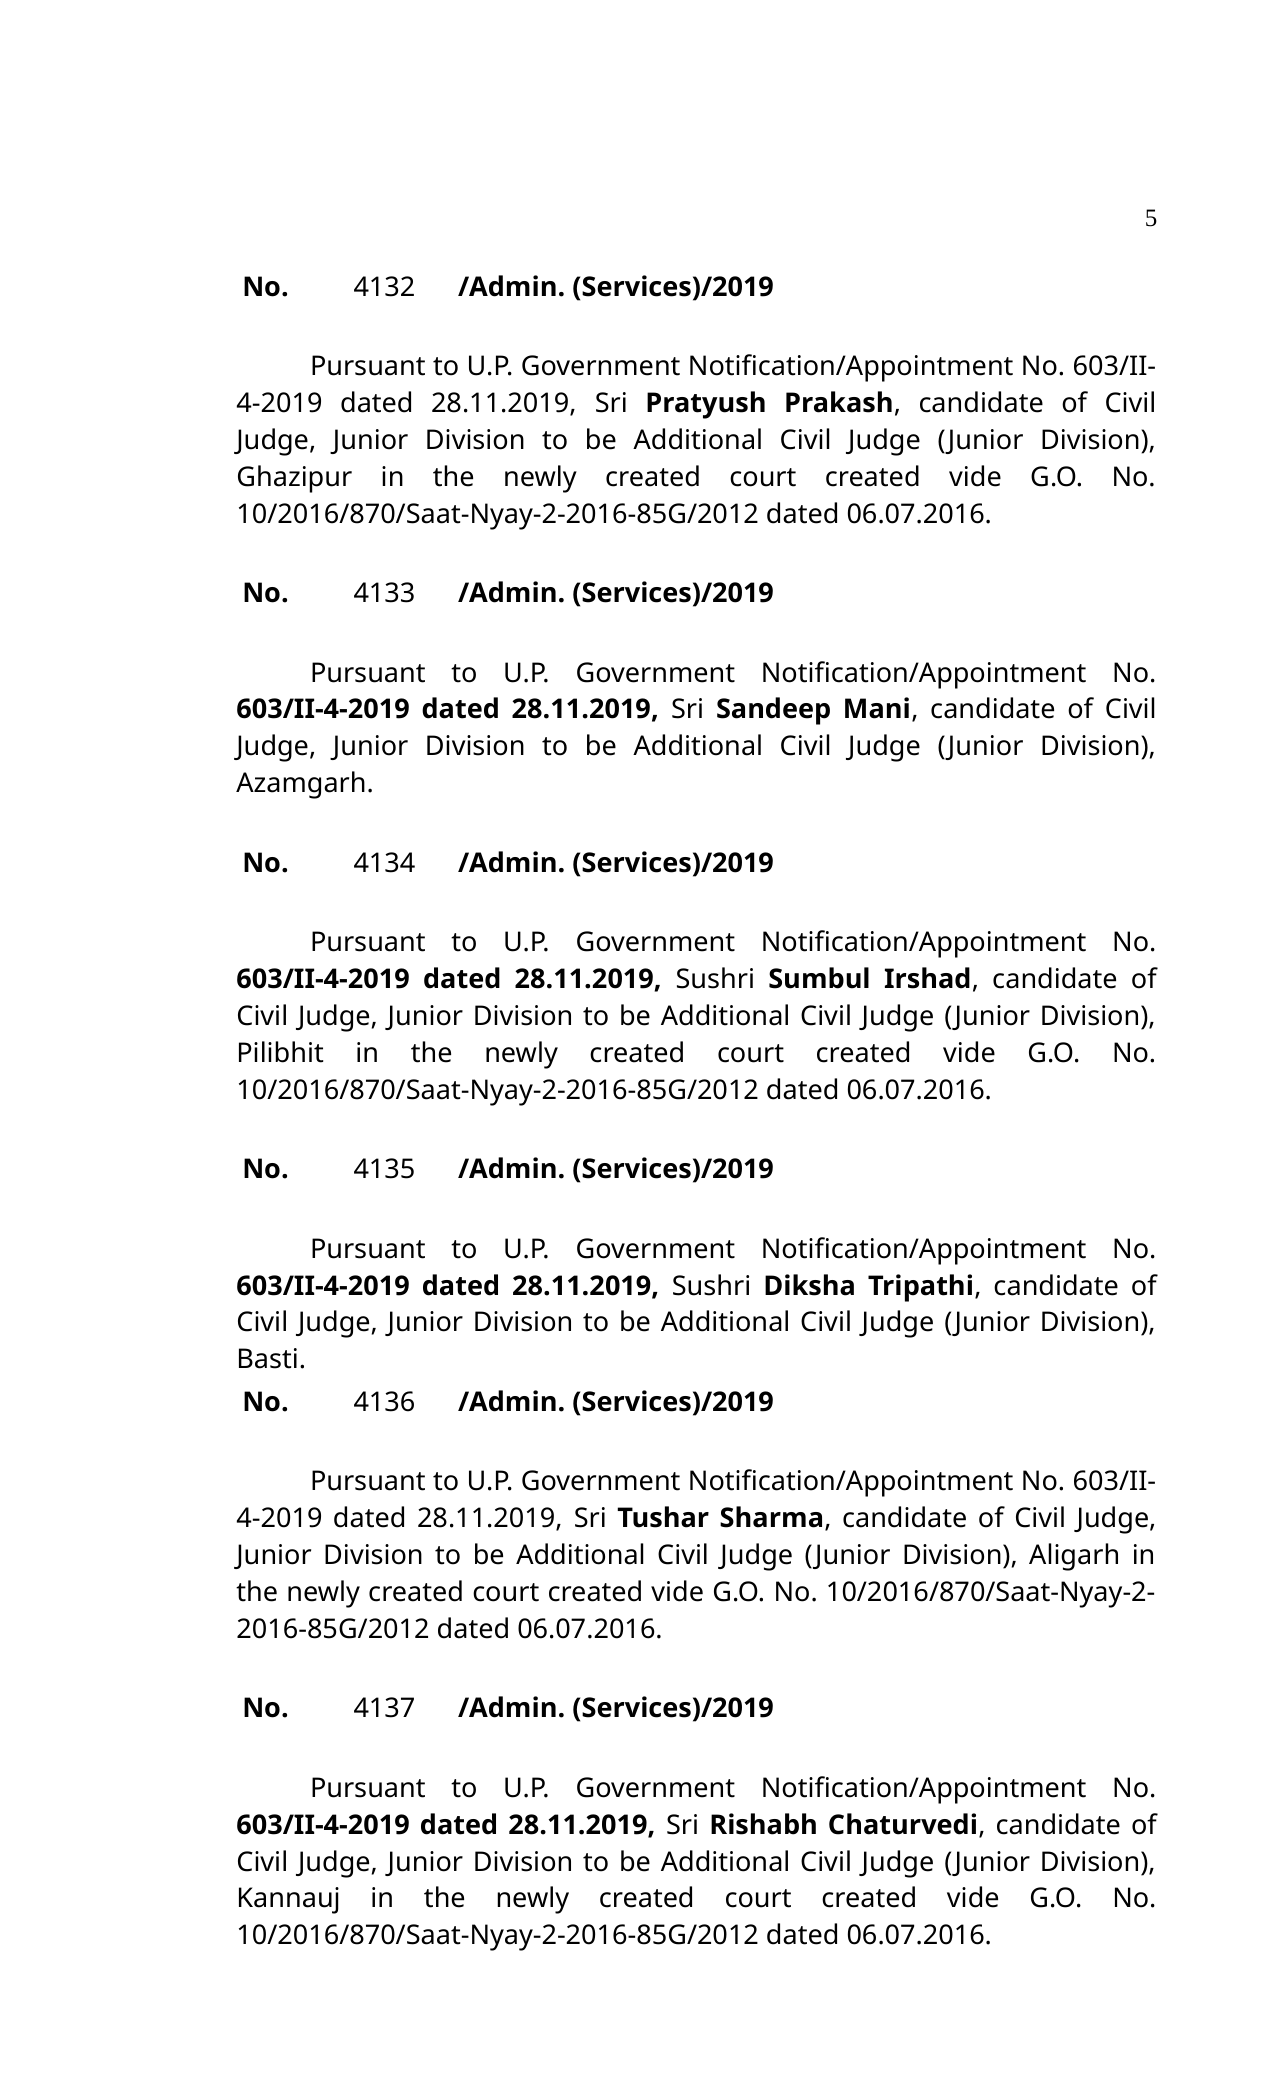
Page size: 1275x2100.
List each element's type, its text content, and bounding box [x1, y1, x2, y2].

table_header No. [236, 1683, 310, 1731]
table_header /Admin. (Services)/2019 [452, 1377, 811, 1425]
text Pursuant to U.P. Government Notification/Appointment No. 603/II-4-2019 dated 28.11.2019, Sushri Sumbul Irshad, candidate of Civil Judge, Junior Division to be Additional Civil Judge (Junior Division), Pilibhit in the newly created court created vide G.O. No. 10/2016/870/Saat-Nyay-2-2016-85G/2012 dated 06.07.2016. [236, 923, 1157, 1107]
table_header /Admin. (Services)/2019 [452, 1683, 811, 1731]
table_header /Admin. (Services)/2019 [452, 838, 811, 886]
text Pursuant to U.P. Government Notification/Appointment No. 603/II-4-2019 dated 28.11.2019, Sri Tushar Sharma, candidate of Civil Judge, Junior Division to be Additional Civil Judge (Junior Division), Aligarh in the newly created court created vide G.O. No. 10/2016/870/Saat-Nyay-2-2016-85G/2012 dated 06.07.2016. [236, 1462, 1157, 1646]
table_header [310, 261, 452, 310]
text Pursuant to U.P. Government Notification/Appointment No. 603/II-4-2019 dated 28.11.2019, Sushri Diksha Tripathi, candidate of Civil Judge, Junior Division to be Additional Civil Judge (Junior Division), Basti. [236, 1229, 1157, 1377]
table_header [310, 568, 452, 616]
table_header No. [236, 568, 310, 616]
text Pursuant to U.P. Government Notification/Appointment No. 603/II-4-2019 dated 28.11.2019, Sri Pratyush Prakash, candidate of Civil Judge, Junior Division to be Additional Civil Judge (Junior Division), Ghazipur in the newly created court created vide G.O. No. 10/2016/870/Saat-Nyay-2-2016-85G/2012 dated 06.07.2016. [236, 347, 1157, 531]
table_header /Admin. (Services)/2019 [452, 568, 811, 616]
table_header [310, 1683, 452, 1731]
table_header No. [236, 1377, 310, 1425]
table_header [310, 838, 452, 886]
table_header [310, 1377, 452, 1425]
table_header [310, 1144, 452, 1192]
text Pursuant to U.P. Government Notification/Appointment No. 603/II-4-2019 dated 28.11.2019, Sri Sandeep Mani, candidate of Civil Judge, Junior Division to be Additional Civil Judge (Junior Division), Azamgarh. [236, 653, 1157, 801]
text Pursuant to U.P. Government Notification/Appointment No. 603/II-4-2019 dated 28.11.2019, Sri Rishabh Chaturvedi, candidate of Civil Judge, Junior Division to be Additional Civil Judge (Junior Division), Kannauj in the newly created court created vide G.O. No. 10/2016/870/Saat-Nyay-2-2016-85G/2012 dated 06.07.2016. [236, 1768, 1157, 1953]
table_header /Admin. (Services)/2019 [452, 261, 811, 310]
table_header No. [236, 1144, 310, 1192]
table_header No. [236, 838, 310, 886]
table_header No. [236, 261, 310, 310]
table_header /Admin. (Services)/2019 [452, 1144, 811, 1192]
